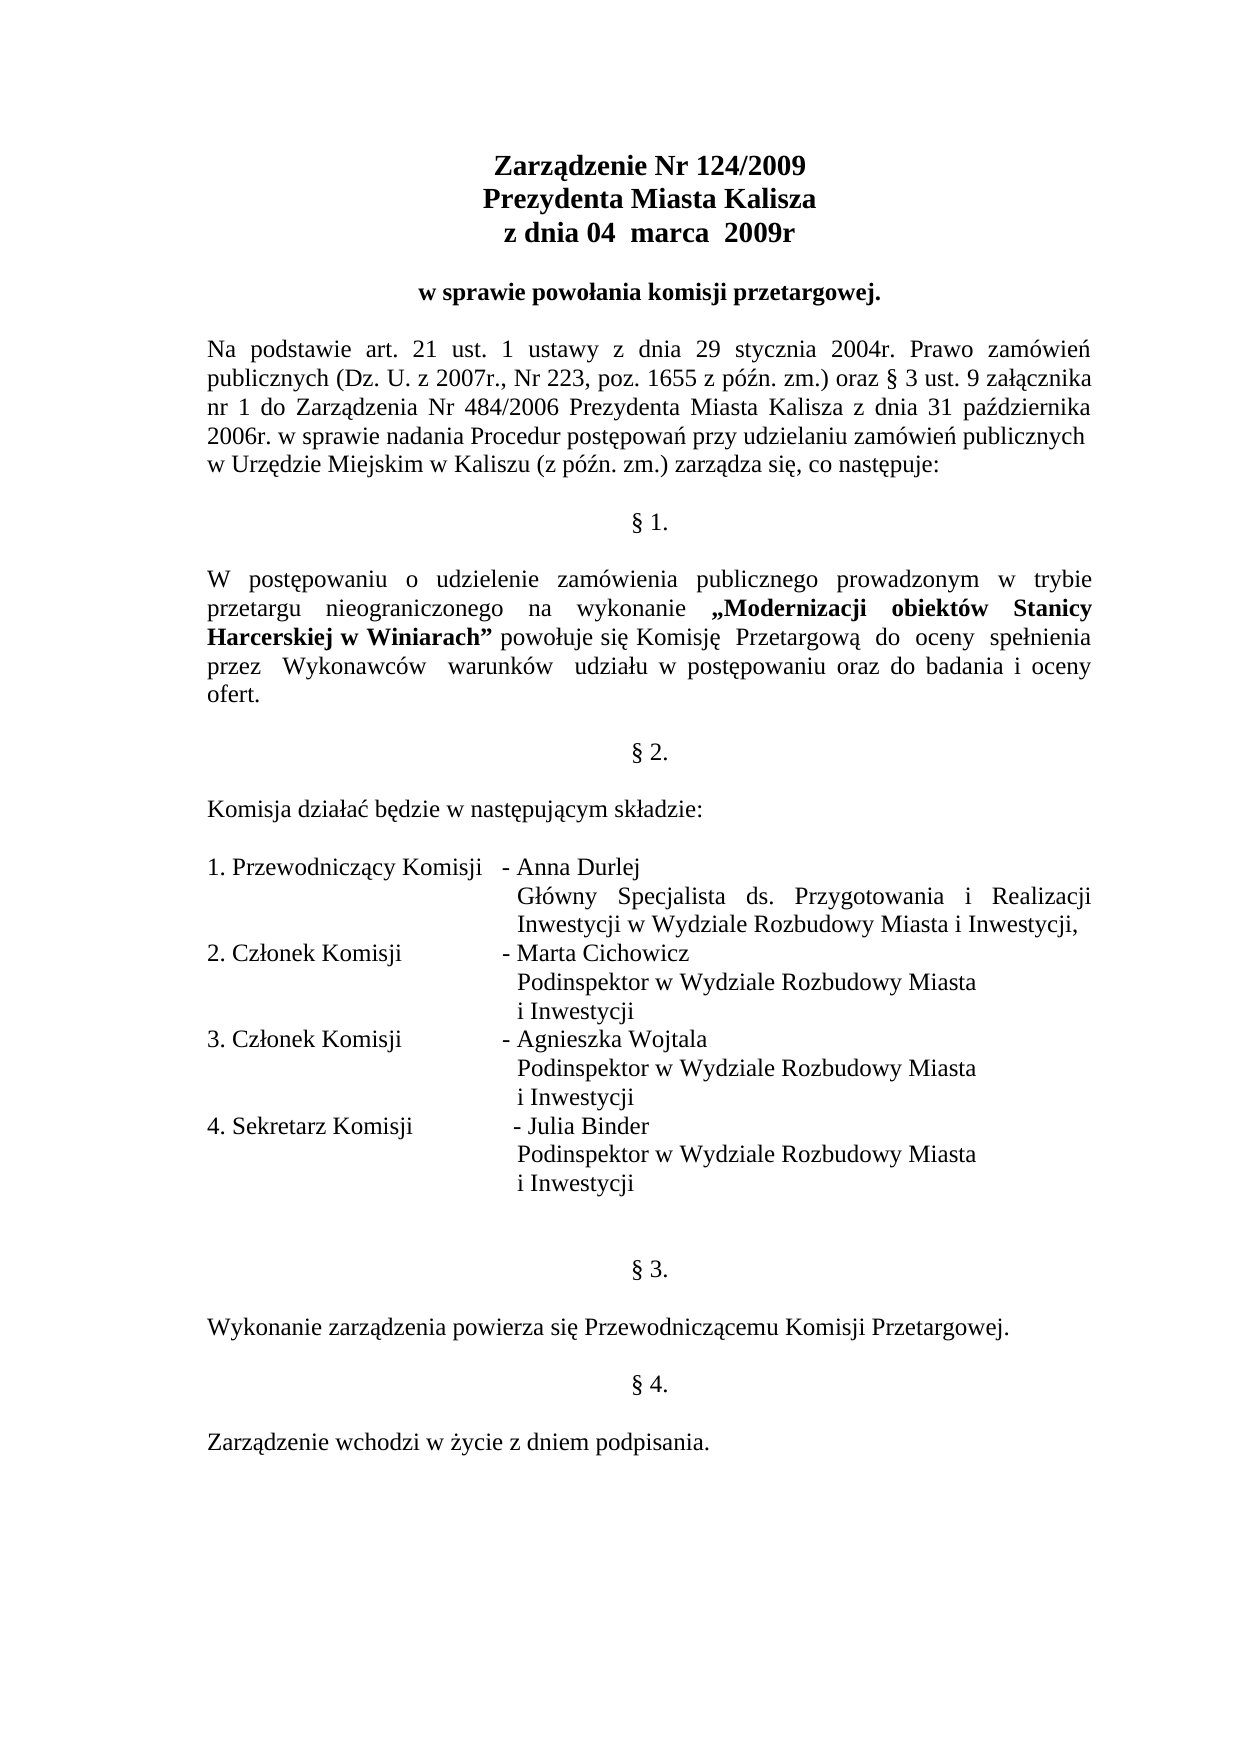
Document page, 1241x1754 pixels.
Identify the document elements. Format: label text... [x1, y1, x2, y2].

text § 2. [207, 737, 1092, 766]
text w sprawie powołania komisji przetargowej. [207, 277, 1092, 306]
text Wykonanie zarządzenia powierza się Przewodniczącemu Komisji Przetargowej. [207, 1312, 1092, 1341]
text Podinspektor w Wydziale Rozbudowy Miasta i Inwestycji [517, 1139, 1092, 1197]
text 4. Sekretarz Komisji - Julia Binder [207, 1111, 1092, 1139]
text Komisja działać będzie w następującym składzie: [207, 794, 1092, 823]
text § 4. [207, 1369, 1092, 1398]
text § 3. [207, 1254, 1092, 1283]
text § 1. [207, 507, 1092, 536]
text Podinspektor w Wydziale Rozbudowy Miasta i Inwestycji [517, 967, 1092, 1024]
text Główny Specjalista ds. Przygotowania i Realizacji Inwestycji w Wydziale Rozbudowy Miasta i Inwestycji, [207, 881, 1092, 938]
text Prezydenta Miasta Kalisza [207, 181, 1092, 215]
text z dnia 04 marca 2009r [207, 215, 1092, 248]
text 1. Przewodniczący Komisji - Anna Durlej [59, 852, 1092, 881]
text Zarządzenie Nr 124/2009 [207, 148, 1092, 181]
text 3. Członek Komisji - Agnieszka Wojtala [207, 1024, 1092, 1053]
text Zarządzenie wchodzi w życie z dniem podpisania. [207, 1427, 1092, 1456]
text Podinspektor w Wydziale Rozbudowy Miasta i Inwestycji [517, 1053, 1092, 1111]
text 2. Członek Komisji - Marta Cichowicz [207, 938, 1092, 967]
text W postępowaniu o udzielenie zamówienia publicznego prowadzonym w trybie przetargu nieograniczonego na wykonanie „Modernizacji obiektów Stanicy Harcerskiej w Winiarach” powołuje się Komisję Przetargową do oceny spełnienia przez Wykonawców warunków udziału w postępowaniu oraz do badania i oceny ofert. [207, 564, 1093, 708]
text Na podstawie art. 21 ust. 1 ustawy z dnia 29 stycznia 2004r. Prawo zamówień publicznych (Dz. U. z 2007r., Nr 223, poz. 1655 z późn. zm.) oraz § 3 ust. 9 załącznika nr 1 do Zarządzenia Nr 484/2006 Prezydenta Miasta Kalisza z dnia 31 października 2006r. w sprawie nadania Procedur postępowań przy udzielaniu zamówień publicznych w Urzędzie Miejskim w Kaliszu (z późn. zm.) zarządza się, co następuje: [207, 334, 1092, 478]
